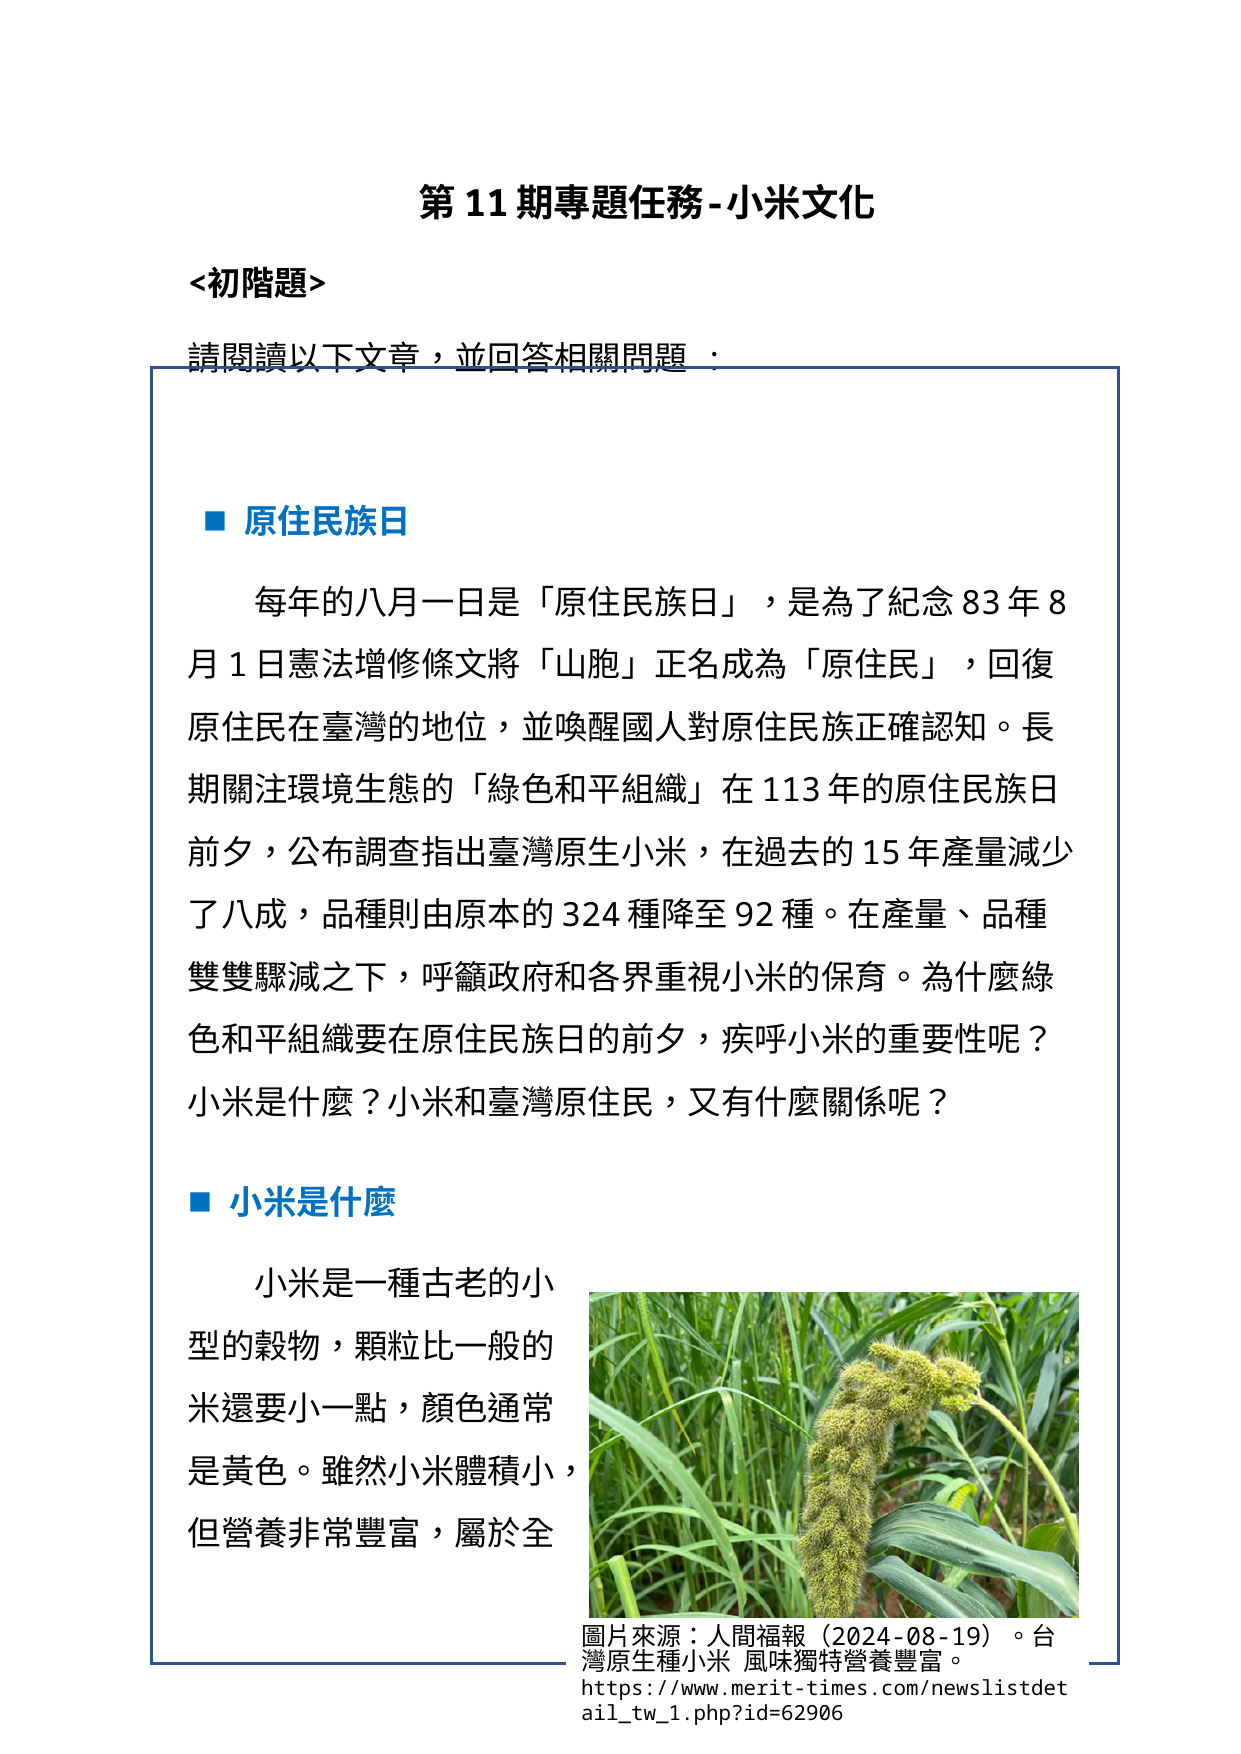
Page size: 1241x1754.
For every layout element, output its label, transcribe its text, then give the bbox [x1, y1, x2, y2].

text [566, 1618, 1089, 1754]
text 小米是一種古老的小型的穀物，顆粒比一般的米還要小一點，顏色通常是黃色。雖然小米體積小，但營養非常豐富，屬於全 [187, 1239, 1078, 1552]
text 第11期專題任務-小米文化 [187, 158, 1078, 221]
text [187, 369, 1078, 377]
text 圖片來源：人間福報（2024-08-19）。台灣原生種小米 風味獨特營養豐富。https://www.merit-times.com/newslistdetail_tw_1.php?id=62906 [581, 1625, 1074, 1725]
text <初階題> [187, 239, 1078, 302]
text 每年的八月一日是「原住民族日」，是為了紀念83年8月1日憲法增修條文將「山胞」正名成為「原住民」，回復原住民在臺灣的地位，並喚醒國人對原住民族正確認知。長期關注環境生態的「綠色和平組織」在113年的原住民族日前夕，公布調查指出臺灣原生小米，在過去的15年產量減少了八成，品種則由原本的324種降至92種。在產量、品種雙雙驟減之下，呼籲政府和各界重視小米的保育。為什麼綠色和平組織要在原住民族日的前夕，疾呼小米的重要性呢？小米是什麼？小米和臺灣原住民，又有什麼關係呢？ [187, 558, 1078, 1121]
text 請閱讀以下文章，並回答相關問題 : [187, 314, 1078, 366]
list 小米是什麼 [187, 1158, 1078, 1221]
list 原住民族日 [202, 477, 1078, 539]
